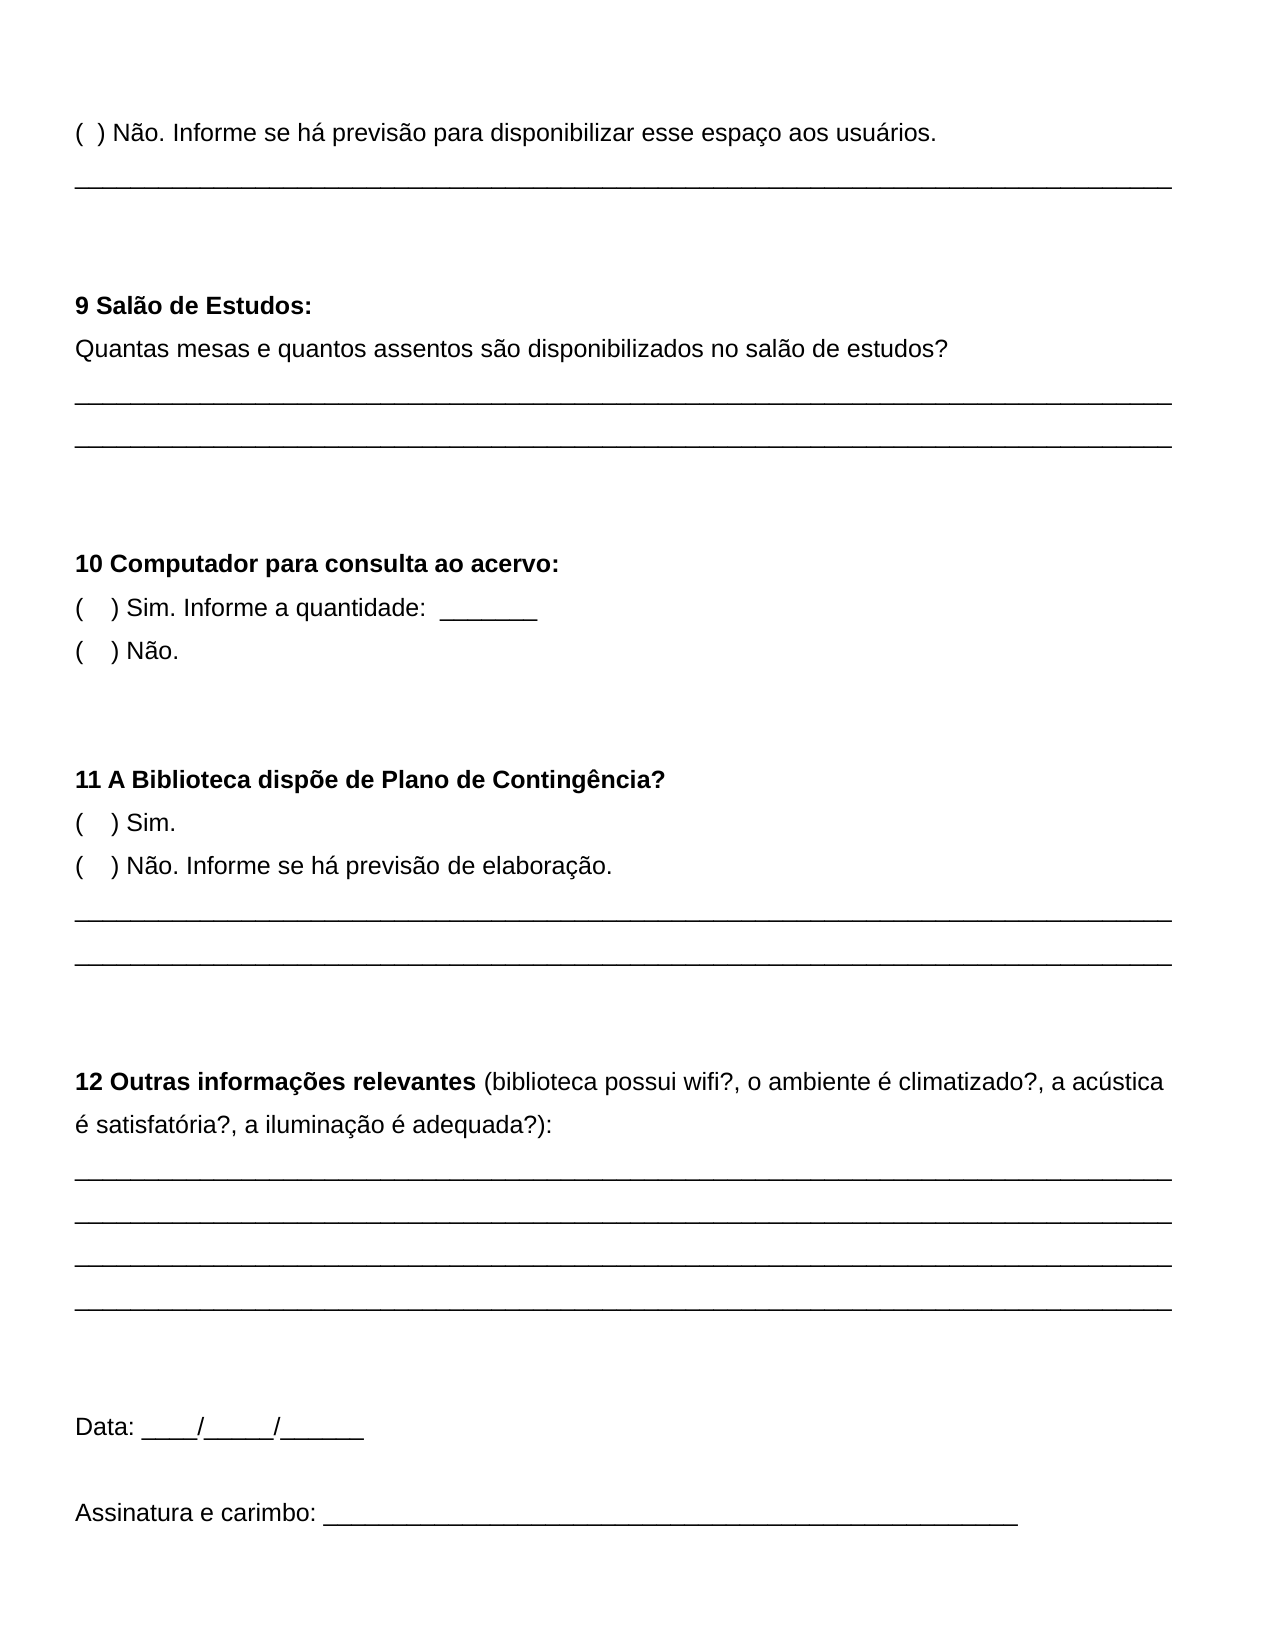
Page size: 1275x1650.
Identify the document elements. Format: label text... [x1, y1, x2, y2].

text ____________________________________________________________________________________________________________________________________________________________________________________________________________________________________________________________________________________________________________________________ [75, 1153, 1181, 1311]
text 9 Salão de Estudos: [75, 291, 1181, 319]
text ( ) Não. Informe se há previsão de elaboração. [75, 851, 1181, 880]
text _______________________________________________________________________________ [75, 161, 1181, 190]
text Assinatura e carimbo: __________________________________________________ [75, 1498, 1181, 1527]
text ( ) Não. [75, 636, 1181, 664]
text 11 A Biblioteca dispõe de Plano de Contingência? [75, 765, 1181, 794]
text ( ) Sim. [75, 808, 1181, 837]
text ( ) Não. Informe se há previsão para disponibilizar esse espaço aos usuários. [75, 118, 1181, 147]
text Data: ____/_____/______ [75, 1412, 1181, 1441]
text ______________________________________________________________________________________________________________________________________________________________ [75, 377, 1181, 449]
text 12 Outras informações relevantes (biblioteca possui wifi?, o ambiente é climatizado?, a acústica é satisfatória?, a iluminação é adequada?): [75, 1067, 1181, 1139]
text ______________________________________________________________________________________________________________________________________________________________ [75, 894, 1181, 966]
text 10 Computador para consulta ao acervo: [75, 549, 1181, 578]
text ( ) Sim. Informe a quantidade: _______ [75, 592, 1181, 621]
text Quantas mesas e quantos assentos são disponibilizados no salão de estudos? [75, 334, 1181, 362]
